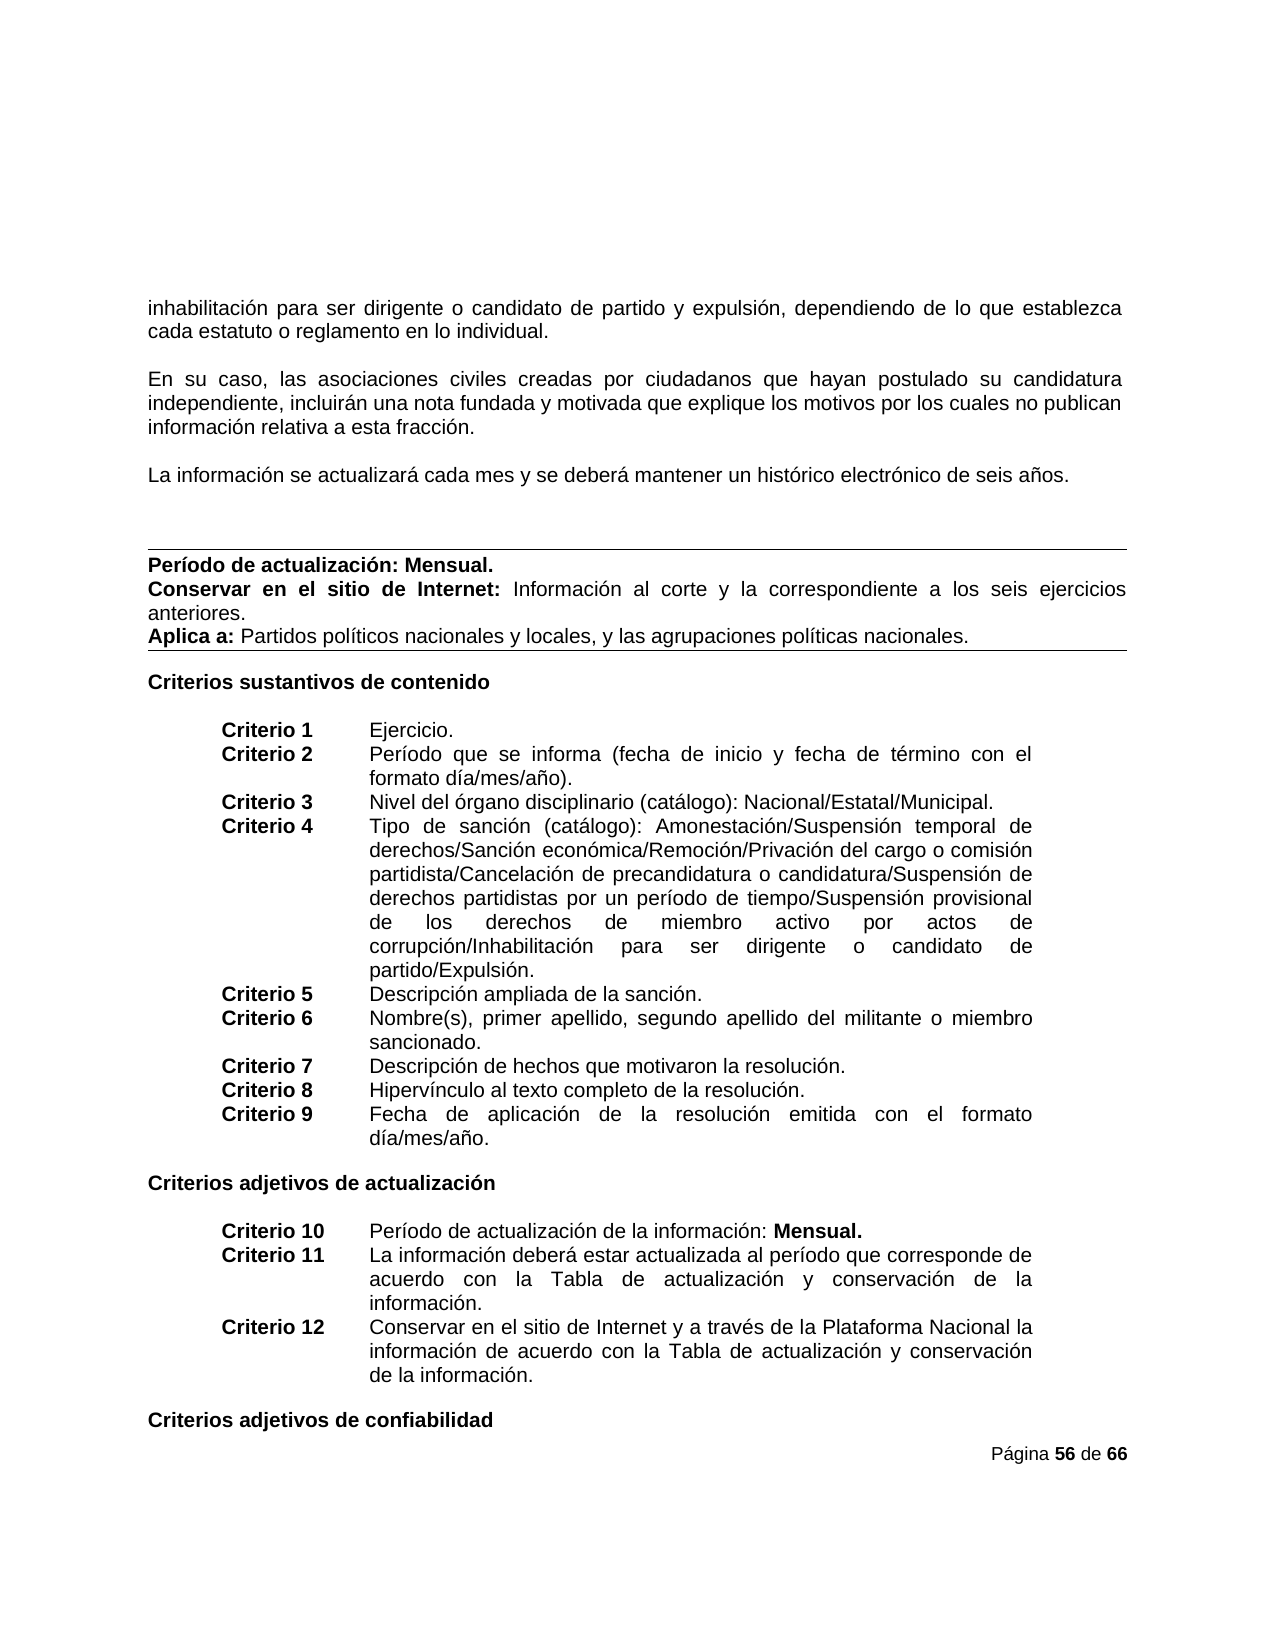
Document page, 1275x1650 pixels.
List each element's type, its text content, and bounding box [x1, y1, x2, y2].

text Aplica a: Partidos políticos nacionales y locales, y las agrupaciones políticas nacionales. [148, 621, 1127, 650]
text Criterios adjetivos de actualización [148, 1171, 1127, 1195]
text Criterio 12 Conservar en el sitio de Internet y a través de la Plataforma Nacional la información de acuerdo con la Tabla de actualización y conservación de la información. [221, 1314, 1033, 1386]
text Criterio 11 La información deberá estar actualizada al período que corresponde de acuerdo con la Tabla de actualización y conservación de la información. [221, 1243, 1033, 1314]
text Criterio 5 Descripción ampliada de la sanción. [221, 982, 1033, 1006]
text Criterio 3 Nivel del órgano disciplinario (catálogo): Nacional/Estatal/Municipal. [221, 790, 1033, 814]
text En su caso, las asociaciones civiles creadas por ciudadanos que hayan postulado su candidatura independiente, incluirán una nota fundada y motivada que explique los motivos por los cuales no publican información relativa a esta fracción. [148, 367, 1124, 439]
text inhabilitación para ser dirigente o candidato de partido y expulsión, dependiendo de lo que establezca cada estatuto o reglamento en lo individual. [148, 295, 1124, 343]
text Criterio 1 Ejercicio. [221, 718, 1033, 742]
text La información se actualizará cada mes y se deberá mantener un histórico electrónico de seis años. [148, 463, 1124, 487]
text Criterio 2 Período que se informa (fecha de inicio y fecha de término con el formato día/mes/año). [221, 742, 1033, 790]
text Criterio 9 Fecha de aplicación de la resolución emitida con el formato día/mes/año. [221, 1101, 1033, 1149]
text Criterio 6 Nombre(s), primer apellido, segundo apellido del militante o miembro sancionado. [221, 1006, 1033, 1053]
text Conservar en el sitio de Internet: Información al corte y la correspondiente a los seis ejercicios anteriores. [148, 576, 1127, 621]
text Período de actualización: Mensual. [148, 550, 1127, 576]
text Criterios sustantivos de contenido [148, 670, 1127, 694]
text Criterio 7 Descripción de hechos que motivaron la resolución. [221, 1053, 1033, 1077]
text Criterio 10 Período de actualización de la información: Mensual. [221, 1219, 1033, 1243]
text Criterio 8 Hipervínculo al texto completo de la resolución. [221, 1077, 1033, 1101]
text Criterio 4 Tipo de sanción (catálogo): Amonestación/Suspensión temporal de derechos/Sanción económica/Remoción/Privación del cargo o comisión partidista/Cancelación de precandidatura o candidatura/Suspensión de derechos partidistas por un período de tiempo/Suspensión provisional de los derechos de miembro activo por actos de corrupción/Inhabilitación para ser dirigente o candidato de partido/Expulsión. [221, 814, 1033, 982]
text Criterios adjetivos de confiabilidad [148, 1408, 1127, 1432]
